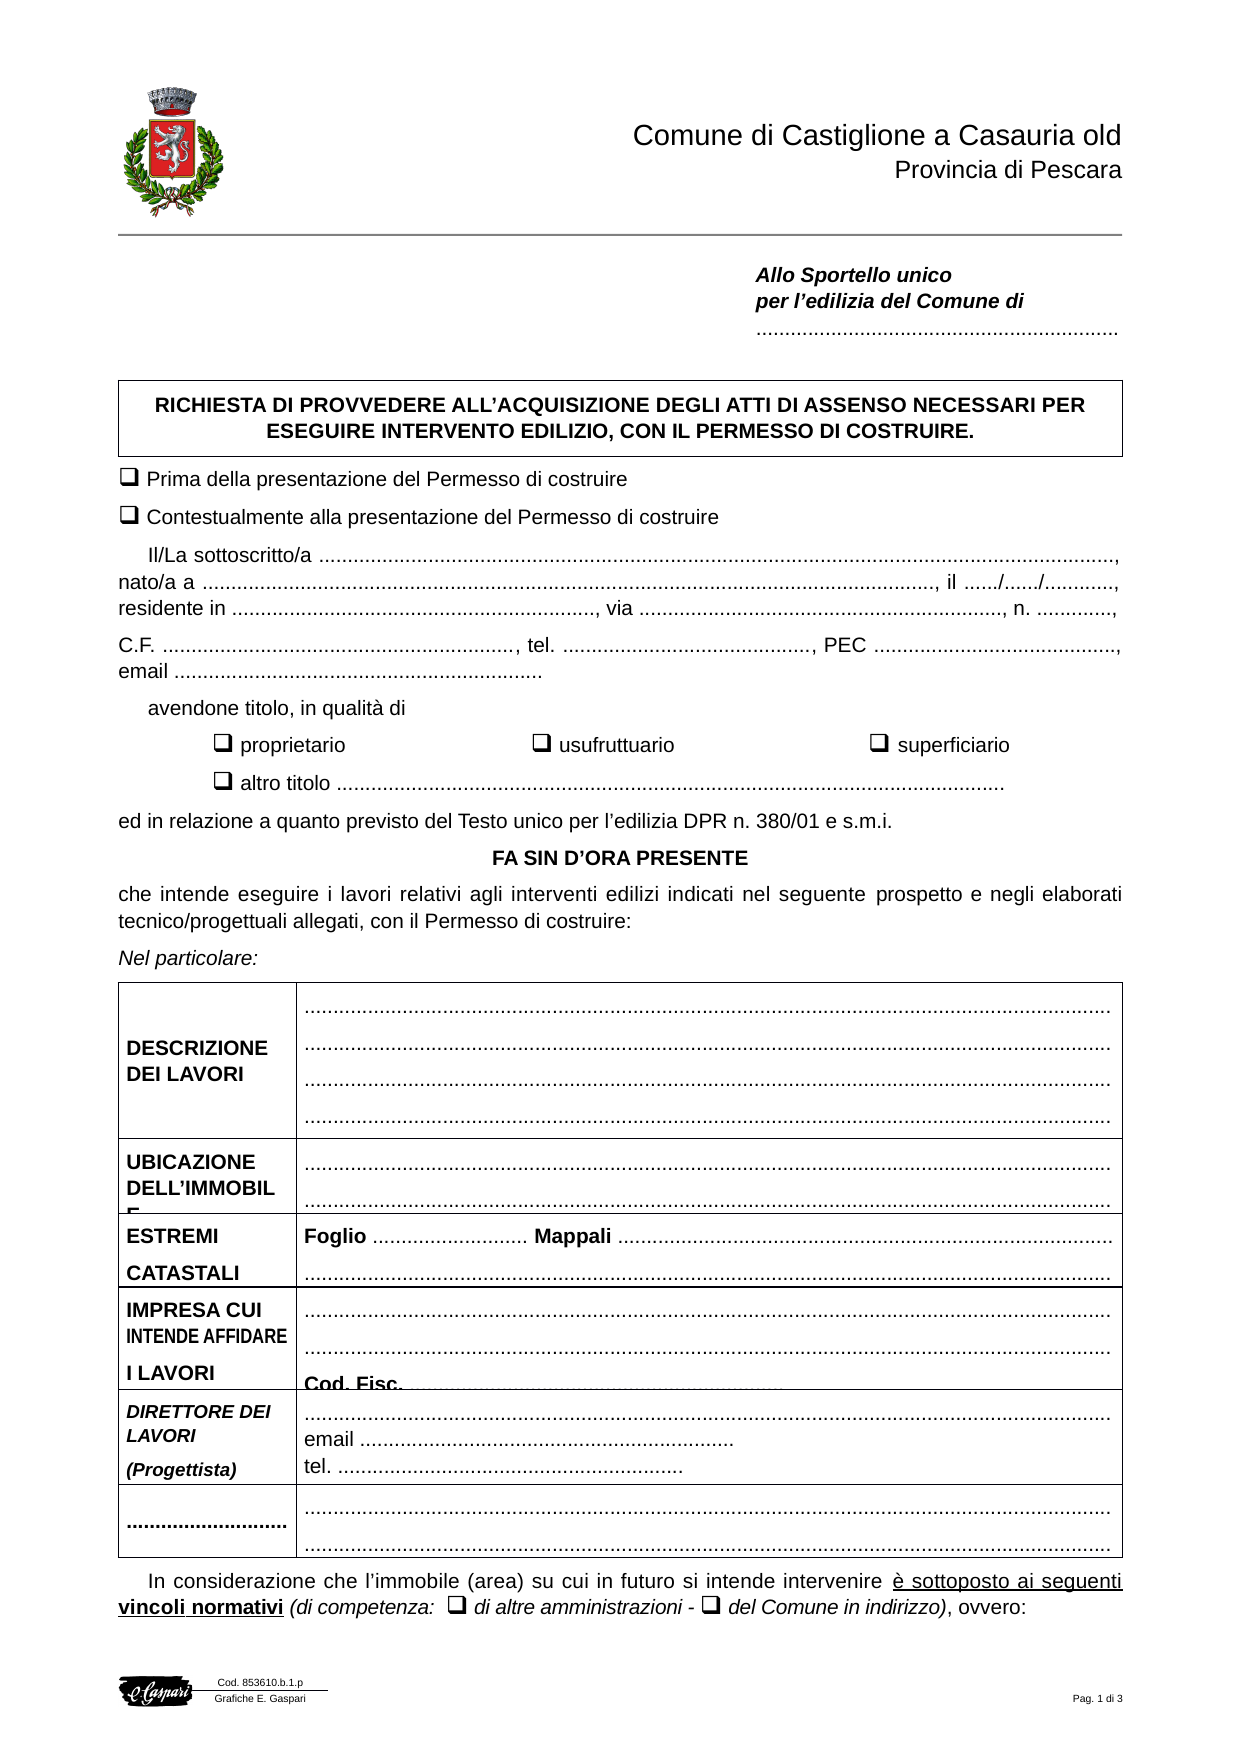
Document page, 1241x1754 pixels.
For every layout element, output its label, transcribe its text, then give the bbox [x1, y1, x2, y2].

text ............................................................... [756, 316, 1122, 339]
text  altro titolo .................................................................................................................... [118, 771, 1122, 796]
text FA SIN D’ORA PRESENTE [118, 845, 1122, 869]
text  Contestualmente alla presentazione del Permesso di costruire [118, 505, 1122, 530]
text C.F. ............................................................., tel. ..........................................., PEC .........................................., email ................................................................ [118, 633, 1122, 683]
text Comune di Castiglione a Casauria old [224, 118, 1122, 152]
text Provincia di Pescara [224, 155, 1122, 184]
text Nel particolare: [118, 945, 1122, 969]
table_header DESCRIZIONE DEI LAVORI [119, 983, 296, 1138]
table_cell ............................................................................................................................................ ............................................................................................................................................ Cod. Fisc. ................................................................. tel. ................................................... [297, 1288, 1122, 1389]
text che intende eseguire i lavori relativi agli interventi edilizi indicati nel seguente prospetto e negli elaborati tecnico/progettuali allegati, con il Permesso di costruire: [118, 882, 1122, 932]
table_header ............................................................................................................................................ ............................................................................................................................................ ............................................................................................................................................ ............................................................................................................................................ [297, 983, 1122, 1138]
text Il/La sottoscritto/a .........................................................................................................................................., nato/a a ..............................................................................................................................., il ....../....../............, residente in ..............................................................., via ..............................................................., n. ............., [118, 543, 1122, 620]
picture [122, 87, 224, 219]
text ed in relazione a quanto previsto del Testo unico per l’edilizia DPR n. 380/01 e s.m.i. [118, 809, 1122, 833]
text per l’edilizia del Comune di [756, 289, 1122, 313]
table_header RICHIESTA DI PROVVEDERE ALL’ACQUISIZIONE DEGLI ATTI DI ASSENSO NECESSARI PER ESEGUIRE INTERVENTO EDILIZIO, CON IL PERMESSO DI COSTRUIRE. [119, 381, 1122, 456]
table_cell Foglio ........................... Mappali ...................................................................................... ............................................................................................................................................ [297, 1214, 1122, 1286]
table_cell IMPRESA CUI INTENDE AFFIDARE I LAVORI [119, 1288, 296, 1389]
table_cell DIRETTORE DEI LAVORI (Progettista) [119, 1390, 296, 1483]
table_cell ............................................................................................................................................ email ................................................................. tel. ............................................................ [297, 1390, 1122, 1483]
table_cell ............................ [119, 1485, 296, 1557]
text  Prima della presentazione del Permesso di costruire [118, 467, 1122, 492]
table_cell ............................................................................................................................................ ............................................................................................................................................ [297, 1139, 1122, 1212]
text In considerazione che l’immobile (area) su cui in futuro si intende intervenire è sottoposto ai seguenti vincoli normativi (di competenza:  di altre amministrazioni -  del Comune in indirizzo), ovvero: [118, 1568, 1122, 1620]
picture [118, 1675, 193, 1707]
table_cell UBICAZIONE DELL’IMMOBILE [119, 1139, 296, 1212]
text avendone titolo, in qualità di [118, 696, 1122, 720]
table_cell ............................................................................................................................................ ............................................................................................................................................ [297, 1485, 1122, 1557]
text Allo Sportello unico [755, 263, 1122, 287]
table_cell ESTREMI CATASTALI [119, 1214, 296, 1286]
text  proprietario  usufruttuario  superficiario [118, 732, 1122, 757]
